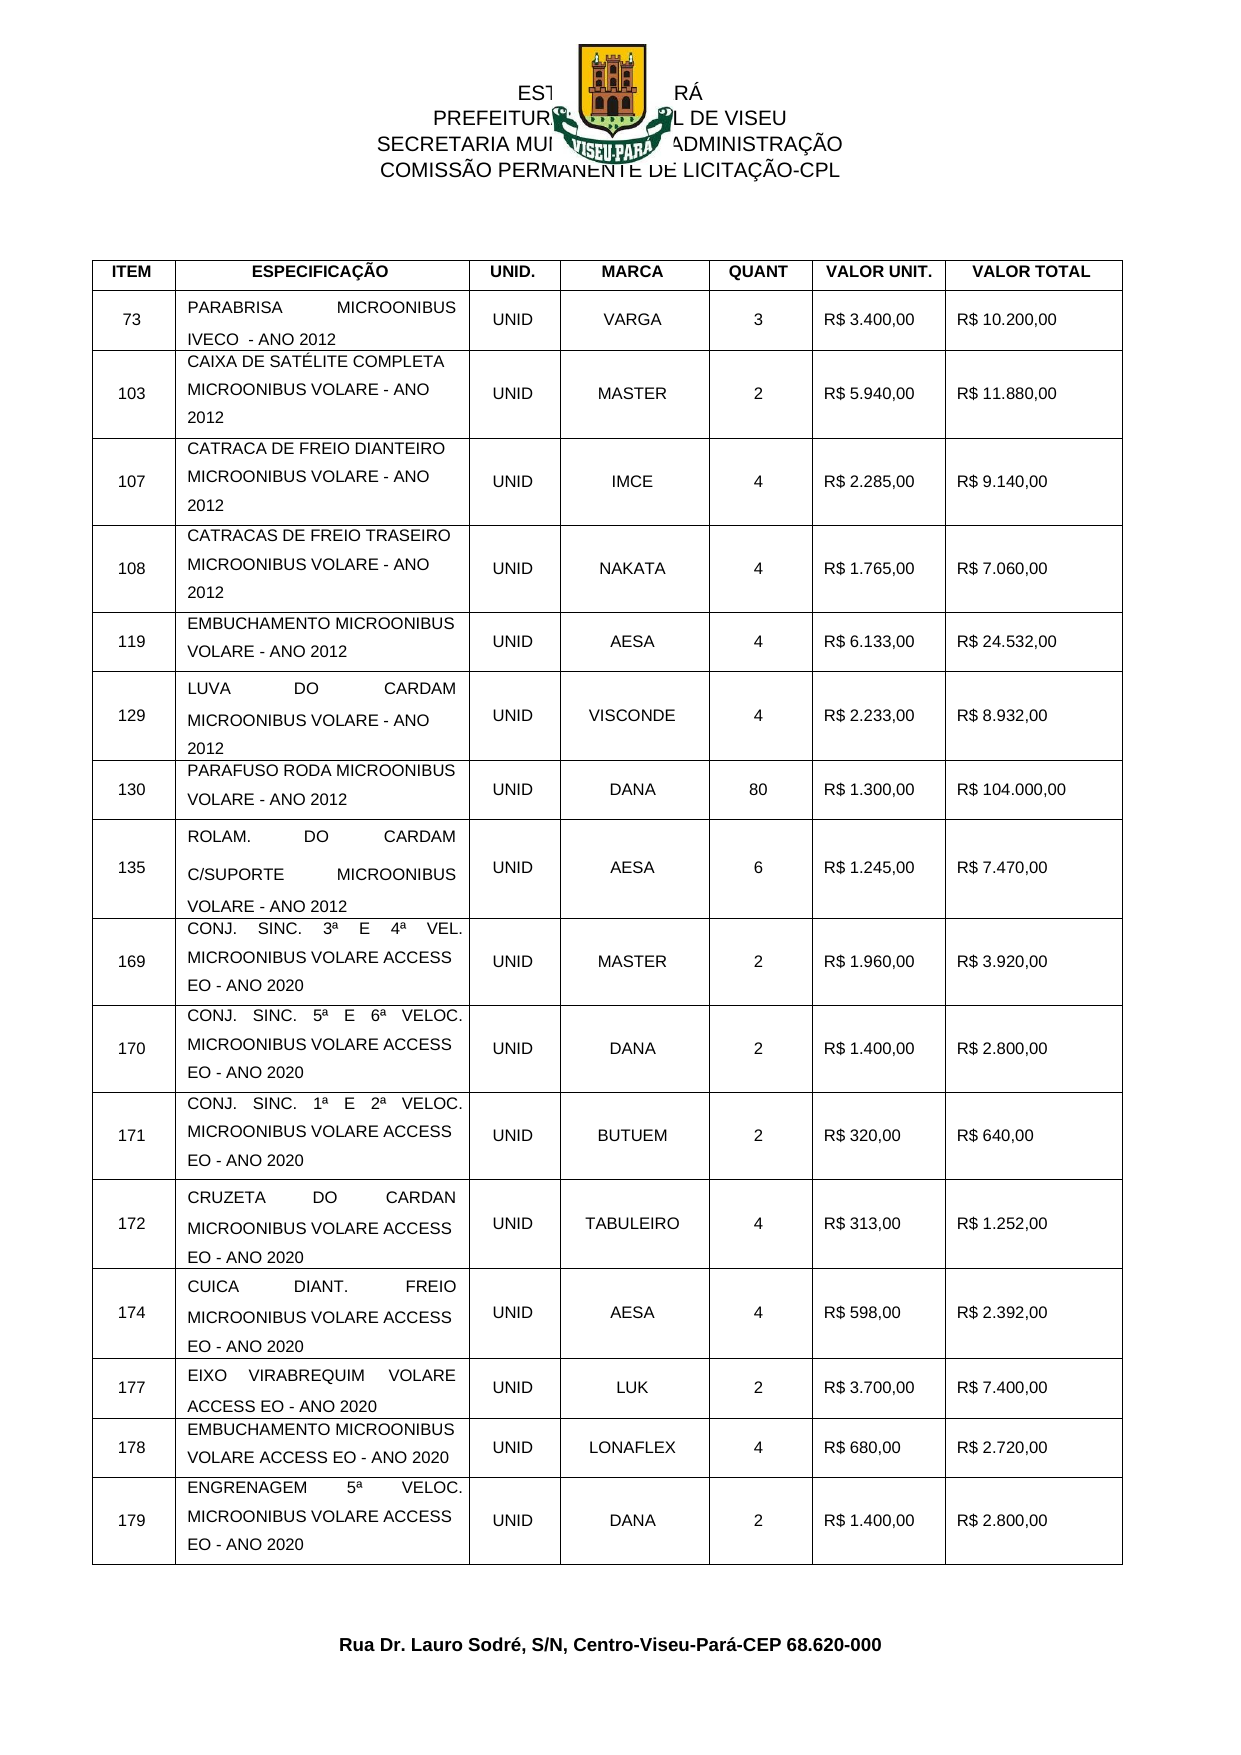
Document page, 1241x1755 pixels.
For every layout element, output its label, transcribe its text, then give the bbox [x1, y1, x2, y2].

table_cell UNID [470, 1006, 560, 1092]
table_header VALOR TOTAL [946, 261, 1122, 290]
table_cell 178 [93, 1419, 175, 1477]
table_cell 103 [93, 351, 175, 438]
table_cell R$ 10.200,00 [946, 291, 1122, 350]
table_cell 2 [710, 919, 812, 1005]
table_cell 6 [710, 820, 812, 917]
table_header ESPECIFICAÇÃO [176, 261, 469, 290]
table_cell CAIXA DE SATÉLITE COMPLETA MICROONIBUS VOLARE - ANO 2012 [176, 351, 469, 438]
table_cell IMCE [561, 439, 709, 525]
table_cell 172 [93, 1180, 175, 1268]
table_cell UNID [470, 439, 560, 525]
table_cell AESA [561, 613, 709, 671]
table_cell CONJ. SINC. 3ª E 4ª VEL. MICROONIBUS VOLARE ACCESS EO - ANO 2020 [176, 919, 469, 1005]
table_cell R$ 3.920,00 [946, 919, 1122, 1005]
table_cell MASTER [561, 351, 709, 438]
table_cell 73 [93, 291, 175, 350]
table_cell NAKATA [561, 526, 709, 612]
table_cell 135 [93, 820, 175, 917]
table_cell R$ 2.800,00 [946, 1006, 1122, 1092]
table_cell R$ 8.932,00 [946, 672, 1122, 760]
table_cell UNID [470, 1093, 560, 1179]
table_cell R$ 7.470,00 [946, 820, 1122, 917]
table_cell UNID [470, 1180, 560, 1268]
table_cell UNID [470, 526, 560, 612]
table_cell DANA [561, 1478, 709, 1564]
table_cell 2 [710, 351, 812, 438]
table_cell R$ 313,00 [813, 1180, 945, 1268]
table_cell UNID [470, 1478, 560, 1564]
table_cell R$ 6.133,00 [813, 613, 945, 671]
table_cell R$ 2.720,00 [946, 1419, 1122, 1477]
table_cell 4 [710, 672, 812, 760]
table_cell 130 [93, 761, 175, 818]
table_cell UNID [470, 1359, 560, 1418]
table_cell CATRACAS DE FREIO TRASEIRO MICROONIBUS VOLARE - ANO 2012 [176, 526, 469, 612]
table_cell UNID [470, 1269, 560, 1357]
table_cell AESA [561, 1269, 709, 1357]
table_cell 3 [710, 291, 812, 350]
table_cell R$ 7.400,00 [946, 1359, 1122, 1418]
table_cell CUICA DIANT. FREIO MICROONIBUS VOLARE ACCESS EO - ANO 2020 [176, 1269, 469, 1357]
table_cell R$ 2.392,00 [946, 1269, 1122, 1357]
table_cell TABULEIRO [561, 1180, 709, 1268]
table_cell R$ 104.000,00 [946, 761, 1122, 818]
table_cell R$ 9.140,00 [946, 439, 1122, 525]
table_cell CRUZETA DO CARDAN MICROONIBUS VOLARE ACCESS EO - ANO 2020 [176, 1180, 469, 1268]
table_cell R$ 7.060,00 [946, 526, 1122, 612]
table_cell UNID [470, 291, 560, 350]
table_cell R$ 11.880,00 [946, 351, 1122, 438]
table_cell R$ 1.252,00 [946, 1180, 1122, 1268]
table_cell R$ 2.285,00 [813, 439, 945, 525]
table_cell 179 [93, 1478, 175, 1564]
table_cell 119 [93, 613, 175, 671]
table_cell CONJ. SINC. 5ª E 6ª VELOC. MICROONIBUS VOLARE ACCESS EO - ANO 2020 [176, 1006, 469, 1092]
table_cell R$ 1.400,00 [813, 1006, 945, 1092]
table_cell BUTUEM [561, 1093, 709, 1179]
table_cell 2 [710, 1478, 812, 1564]
table_cell R$ 24.532,00 [946, 613, 1122, 671]
table_cell R$ 3.700,00 [813, 1359, 945, 1418]
table_cell LONAFLEX [561, 1419, 709, 1477]
table_cell PARAFUSO RODA MICROONIBUS VOLARE - ANO 2012 [176, 761, 469, 818]
table_cell 171 [93, 1093, 175, 1179]
table_cell R$ 2.800,00 [946, 1478, 1122, 1564]
table_cell R$ 1.765,00 [813, 526, 945, 612]
table_cell VISCONDE [561, 672, 709, 760]
table_cell UNID [470, 351, 560, 438]
table_cell 108 [93, 526, 175, 612]
table_cell 177 [93, 1359, 175, 1418]
table_cell 129 [93, 672, 175, 760]
table_cell EMBUCHAMENTO MICROONIBUS VOLARE ACCESS EO - ANO 2020 [176, 1419, 469, 1477]
table_header ITEM [93, 261, 175, 290]
table_cell ENGRENAGEM 5ª VELOC. MICROONIBUS VOLARE ACCESS EO - ANO 2020 [176, 1478, 469, 1564]
table_cell AESA [561, 820, 709, 917]
table_header QUANT [710, 261, 812, 290]
table_cell UNID [470, 613, 560, 671]
table_cell LUK [561, 1359, 709, 1418]
table_cell R$ 320,00 [813, 1093, 945, 1179]
table_cell 80 [710, 761, 812, 818]
table_header MARCA [561, 261, 709, 290]
table_cell 4 [710, 439, 812, 525]
table_cell 4 [710, 1419, 812, 1477]
table_cell R$ 2.233,00 [813, 672, 945, 760]
table_cell CATRACA DE FREIO DIANTEIRO MICROONIBUS VOLARE - ANO 2012 [176, 439, 469, 525]
table_cell 2 [710, 1093, 812, 1179]
table_cell R$ 598,00 [813, 1269, 945, 1357]
table_cell 4 [710, 613, 812, 671]
table_cell ROLAM. DO CARDAM C/SUPORTE MICROONIBUS VOLARE - ANO 2012 [176, 820, 469, 917]
table_cell 169 [93, 919, 175, 1005]
table_cell R$ 1.960,00 [813, 919, 945, 1005]
table_cell 2 [710, 1359, 812, 1418]
table_cell UNID [470, 820, 560, 917]
table_cell UNID [470, 919, 560, 1005]
table_cell LUVA DO CARDAM MICROONIBUS VOLARE - ANO 2012 [176, 672, 469, 760]
table_cell R$ 680,00 [813, 1419, 945, 1477]
table_cell PARABRISA MICROONIBUS IVECO - ANO 2012 [176, 291, 469, 350]
table_cell R$ 640,00 [946, 1093, 1122, 1179]
table_cell R$ 1.400,00 [813, 1478, 945, 1564]
table_cell 4 [710, 526, 812, 612]
table_cell R$ 1.245,00 [813, 820, 945, 917]
table_cell 107 [93, 439, 175, 525]
table_cell R$ 3.400,00 [813, 291, 945, 350]
table_cell UNID [470, 761, 560, 818]
table_cell EIXO VIRABREQUIM VOLARE ACCESS EO - ANO 2020 [176, 1359, 469, 1418]
table_cell 2 [710, 1006, 812, 1092]
table_cell UNID [470, 1419, 560, 1477]
table_cell 170 [93, 1006, 175, 1092]
table_cell VARGA [561, 291, 709, 350]
table_cell R$ 5.940,00 [813, 351, 945, 438]
table_header UNID. [470, 261, 560, 290]
table_cell CONJ. SINC. 1ª E 2ª VELOC. MICROONIBUS VOLARE ACCESS EO - ANO 2020 [176, 1093, 469, 1179]
table_cell 4 [710, 1269, 812, 1357]
table_cell EMBUCHAMENTO MICROONIBUS VOLARE - ANO 2012 [176, 613, 469, 671]
table_cell 4 [710, 1180, 812, 1268]
table_cell DANA [561, 1006, 709, 1092]
table_header VALOR UNIT. [813, 261, 945, 290]
table_cell MASTER [561, 919, 709, 1005]
table_cell 174 [93, 1269, 175, 1357]
table_cell DANA [561, 761, 709, 818]
table_cell UNID [470, 672, 560, 760]
table_cell R$ 1.300,00 [813, 761, 945, 818]
